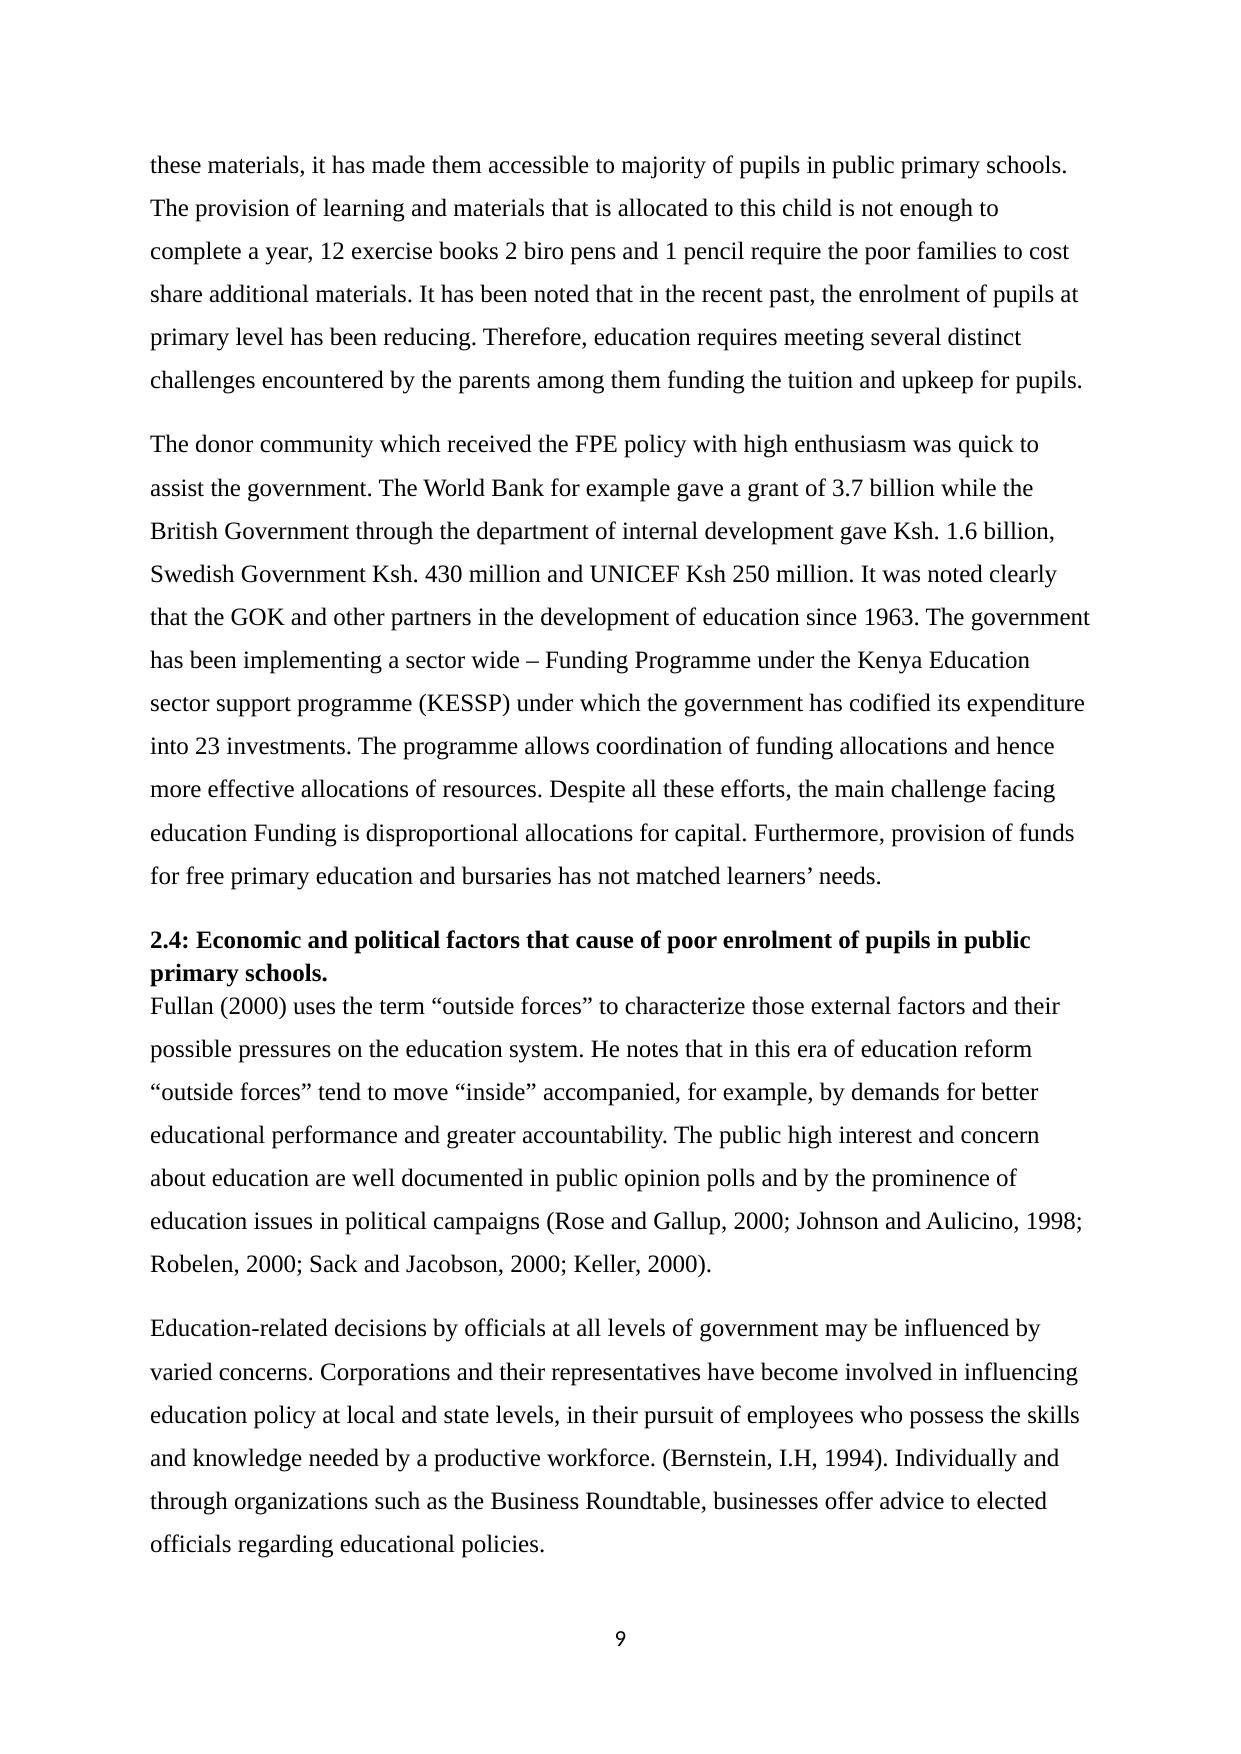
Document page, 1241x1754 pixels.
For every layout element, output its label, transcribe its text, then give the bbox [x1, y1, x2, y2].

subtitle 2.4: Economic and political factors that cause of poor enrolment of pupils in public primary schools. [150, 925, 1090, 987]
text these materials, it has made them accessible to majority of pupils in public primary schools. The provision of learning and materials that is allocated to this child is not enough to complete a year, 12 exercise books 2 biro pens and 1 pencil require the poor families to cost share additional materials. It has been noted that in the recent past, the enrolment of pupils at primary level has been reducing. Therefore, education requires meeting several distinct challenges encountered by the parents among them funding the tuition and upkeep for pupils. [150, 150, 1090, 394]
text Fullan (2000) uses the term “outside forces” to characterize those external factors and their possible pressures on the education system. He notes that in this era of education reform “outside forces” tend to move “inside” accompanied, for example, by demands for better educational performance and greater accountability. The public high interest and concern about education are well documented in public opinion polls and by the prominence of education issues in political campaigns (Rose and Gallup, 2000; Johnson and Aulicino, 1998; Robelen, 2000; Sack and Jacobson, 2000; Keller, 2000). [150, 991, 1090, 1278]
text Education-related decisions by officials at all levels of government may be influenced by varied concerns. Corporations and their representatives have become involved in influencing education policy at local and state levels, in their pursuit of employees who possess the skills and knowledge needed by a productive workforce. (Bernstein, I.H, 1994). Individually and through organizations such as the Business Roundtable, businesses offer advice to elected officials regarding educational policies. [150, 1313, 1090, 1558]
text The donor community which received the FPE policy with high enthusiasm was quick to assist the government. The World Bank for example gave a grant of 3.7 billion while the British Government through the department of internal development gave Ksh. 1.6 billion, Swedish Government Ksh. 430 million and UNICEF Ksh 250 million. It was noted clearly that the GOK and other partners in the development of education since 1963. The government has been implementing a sector wide – Funding Programme under the Kenya Education sector support programme (KESSP) under which the government has codified its expenditure into 23 investments. The programme allows coordination of funding allocations and hence more effective allocations of resources. Despite all these efforts, the main challenge facing education Funding is disproportional allocations for capital. Furthermore, provision of funds for free primary education and bursaries has not matched learners’ needs. [150, 429, 1090, 889]
